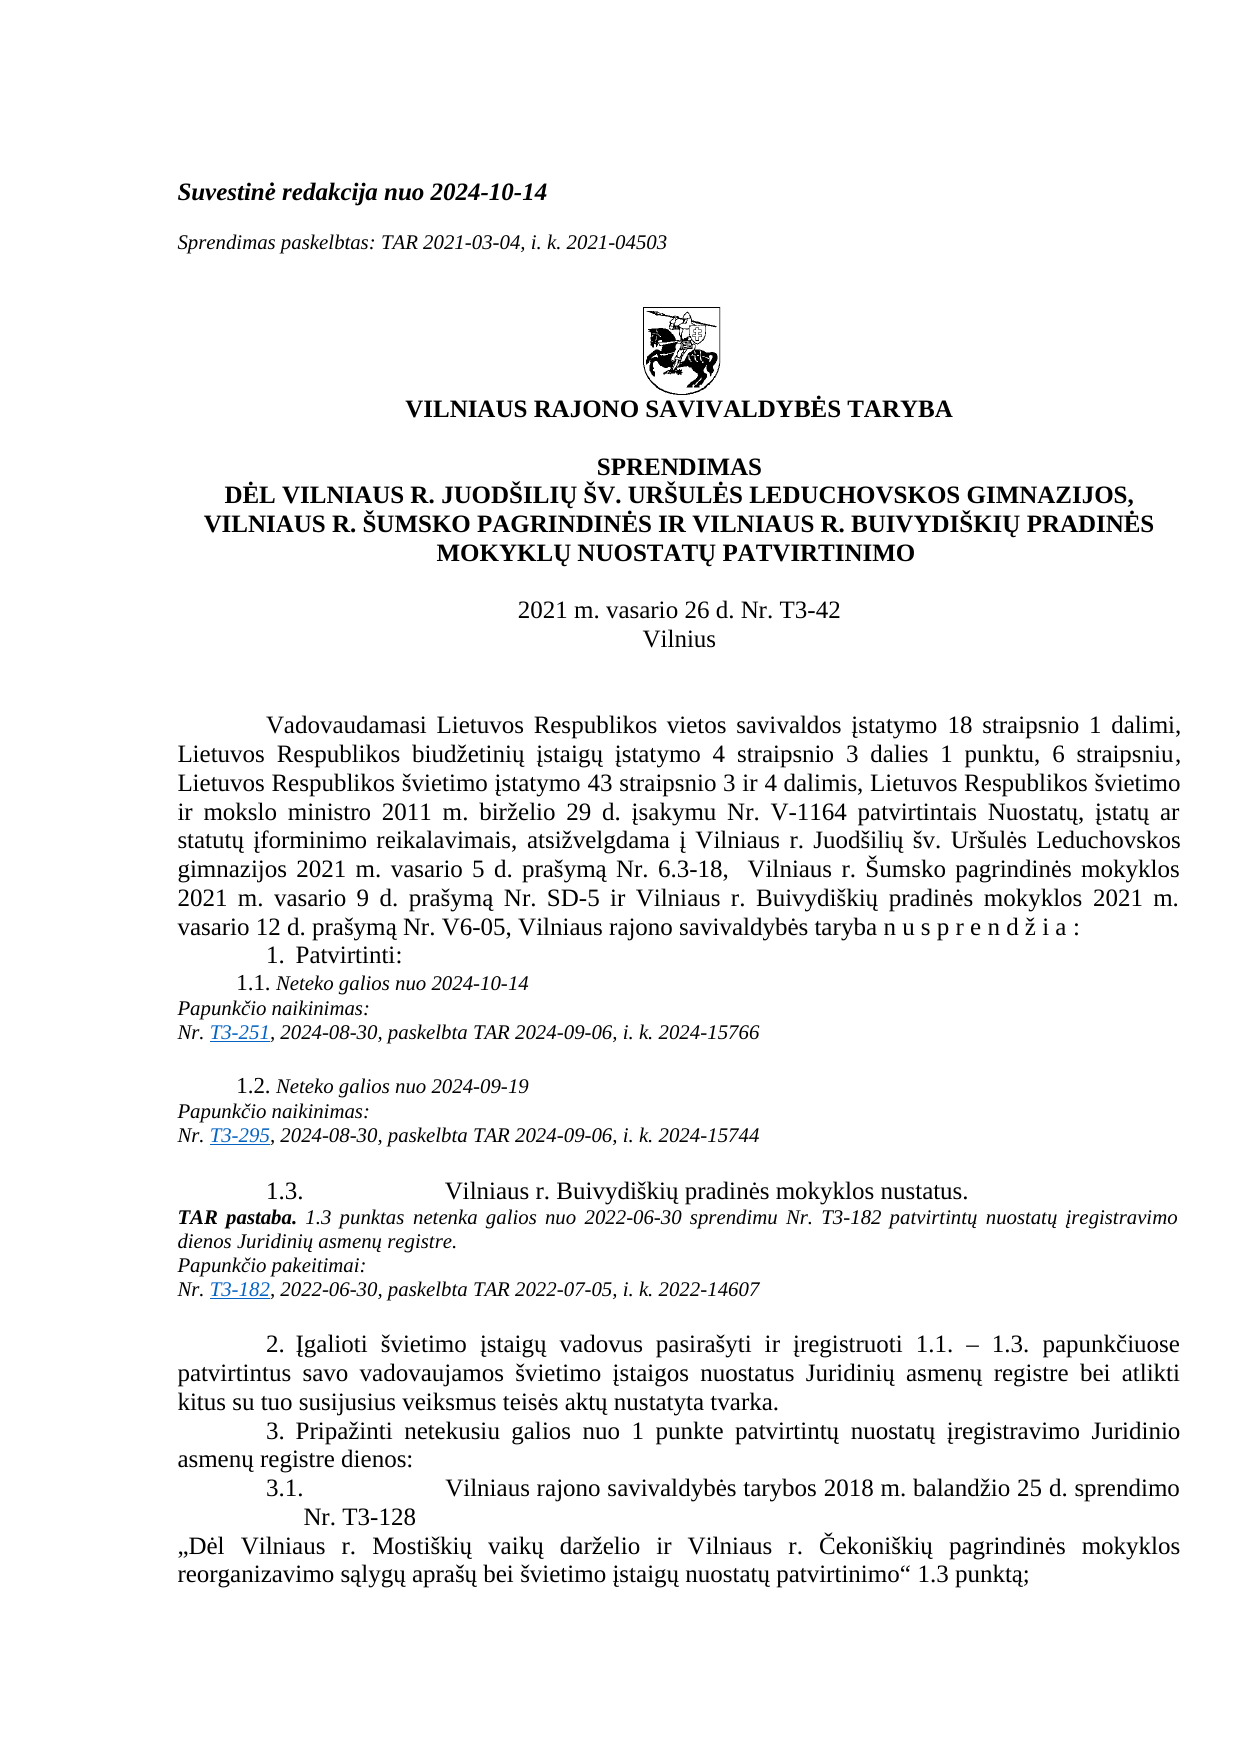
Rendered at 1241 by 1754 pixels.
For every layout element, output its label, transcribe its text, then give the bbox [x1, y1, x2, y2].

text 3.1. Vilniaus rajono savivaldybės tarybos 2018 m. balandžio 25 d. sprendimo Nr. T3-128 [266, 1473, 1181, 1531]
text Vadovaudamasi Lietuvos Respublikos vietos savivaldos įstatymo 18 straipsnio 1 dalimi, Lietuvos Respublikos biudžetinių įstaigų įstatymo 4 straipsnio 3 dalies 1 punktu, 6 straipsniu, Lietuvos Respublikos švietimo įstatymo 43 straipsnio 3 ir 4 dalimis, Lietuvos Respublikos švietimo ir mokslo ministro 2011 m. birželio 29 d. įsakymu Nr. V-1164 patvirtintais Nuostatų, įstatų ar statutų įforminimo reikalavimais, atsižvelgdama į Vilniaus r. Juodšilių šv. Uršulės Leduchovskos gimnazijos 2021 m. vasario 5 d. prašymą Nr. 6.3-18, Vilniaus r. Šumsko pagrindinės mokyklos 2021 m. vasario 9 d. prašymą Nr. SD-5 ir Vilniaus r. Buivydiškių pradinės mokyklos 2021 m. vasario 12 d. prašymą Nr. V6-05, Vilniaus rajono savivaldybės taryba nusprendžia: [177, 711, 1181, 941]
text 2. Įgalioti švietimo įstaigų vadovus pasirašyti ir įregistruoti 1.1. – 1.3. papunkčiuose patvirtintus savo vadovaujamos švietimo įstaigos nuostatus Juridinių asmenų registre bei atlikti kitus su tuo susijusius veiksmus teisės aktų nustatyta tvarka. [177, 1329, 1181, 1416]
text 1.1. Neteko galios nuo 2024-10-14 [177, 969, 1181, 996]
text SPRENDIMAS [177, 452, 1181, 481]
text Suvestinė redakcija nuo 2024-10-14 [177, 177, 1181, 206]
text Sprendimas paskelbtas: TAR 2021-03-04, i. k. 2021-04503 [177, 230, 1181, 254]
text Papunkčio pakeitimai: [177, 1253, 1181, 1277]
text 3. Pripažinti netekusiu galios nuo 1 punkte patvirtintų nuostatų įregistravimo Juridinio asmenų registre dienos: [177, 1416, 1181, 1473]
text 1.2. Neteko galios nuo 2024-09-19 [177, 1073, 1181, 1099]
text 1. Patvirtinti: [266, 941, 1181, 969]
text Papunkčio naikinimas: [177, 996, 1181, 1020]
text TAR pastaba. 1.3 punktas netenka galios nuo 2022-06-30 sprendimu Nr. T3-182 patvirtintų nuostatų įregistravimo dienos Juridinių asmenų registre. [177, 1204, 1181, 1253]
text Nr. T3-182, 2022-06-30, paskelbta TAR 2022-07-05, i. k. 2022-14607 [177, 1277, 1181, 1301]
text 2021 m. vasario 26 d. Nr. T3-42 [177, 596, 1181, 624]
text 1.3. Vilniaus r. Buivydiškių pradinės mokyklos nustatus. [266, 1176, 1181, 1204]
text Vilnius [177, 624, 1181, 653]
text Nr. T3-295, 2024-08-30, paskelbta TAR 2024-09-06, i. k. 2024-15744 [177, 1123, 1181, 1147]
text Nr. T3-251, 2024-08-30, paskelbta TAR 2024-09-06, i. k. 2024-15766 [177, 1020, 1181, 1044]
text „Dėl Vilniaus r. Mostiškių vaikų darželio ir Vilniaus r. Čekoniškių pagrindinės mokyklos reorganizavimo sąlygų aprašų bei švietimo įstaigų nuostatų patvirtinimo“ 1.3 punktą; [177, 1531, 1181, 1588]
text VILNIAUS RAJONO SAVIVALDYBĖS TARYBA [177, 394, 1181, 423]
text DĖL VILNIAUS R. JUODŠILIŲ ŠV. URŠULĖS LEDUCHOVSKOS GIMNAZIJOS, VILNIAUS R. ŠUMSKO PAGRINDINĖS IR VILNIAUS R. BUIVYDIŠKIŲ PRADINĖS MOKYKLŲ NUOSTATŲ PATVIRTINIMO [177, 481, 1181, 567]
text Papunkčio naikinimas: [177, 1099, 1181, 1123]
